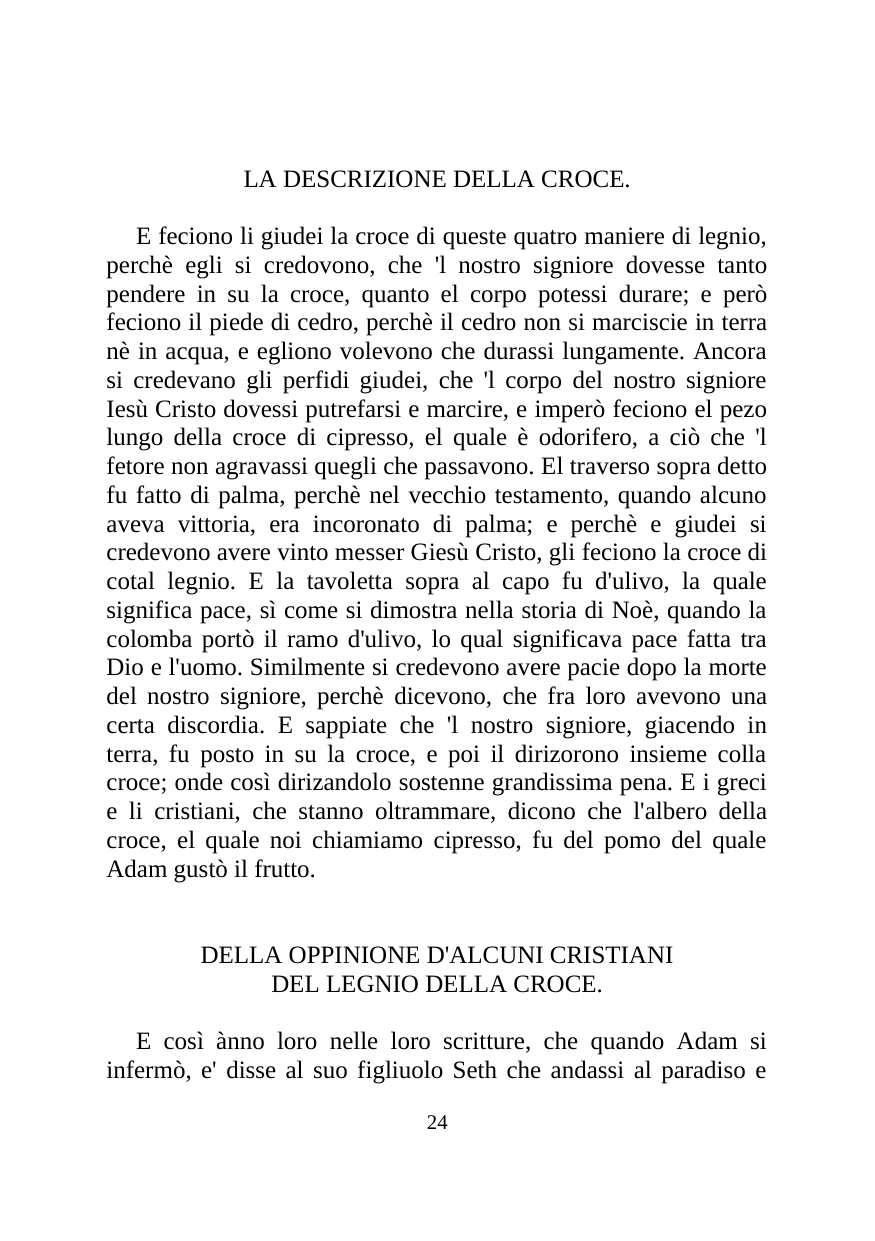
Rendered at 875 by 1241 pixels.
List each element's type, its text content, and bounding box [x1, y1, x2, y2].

text DEL LEGNIO DELLA CROCE. [106, 969, 768, 997]
text E feciono li giudei la croce di queste quatro maniere di legnio, perchè egli si credovono, che 'l nostro signiore dovesse tanto pendere in su la croce, quanto el corpo potessi durare; e però feciono il piede di cedro, perchè il cedro non si marciscie in terra nè in acqua, e egliono volevono che durassi lungamente. Ancora si credevano gli perfidi giudei, che 'l corpo del nostro signiore Iesù Cristo dovessi putrefarsi e marcire, e imperò feciono el pezo lungo della croce di cipresso, el quale è odorifero, a ciò che 'l fetore non agravassi quegli che passavono. El traverso sopra detto fu fatto di palma, perchè nel vecchio testamento, quando alcuno aveva vittoria, era incoronato di palma; e perchè e giudei si credevono avere vinto messer Giesù Cristo, gli feciono la croce di cotal legnio. E la tavoletta sopra al capo fu d'ulivo, la quale significa pace, sì come si dimostra nella storia di Noè, quando la colomba portò il ramo d'ulivo, lo qual significava pace fatta tra Dio e l'uomo. Similmente si credevono avere pacie dopo la morte del nostro signiore, perchè dicevono, che fra loro avevono una certa discordia. E sappiate che 'l nostro signiore, giacendo in terra, fu posto in su la croce, e poi il dirizorono insieme colla croce; onde così dirizandolo sostenne grandissima pena. E i greci e li cristiani, che stanno oltrammare, dicono che l'albero della croce, el quale noi chiamiamo cipresso, fu del pomo del quale Adam gustò il frutto. [106, 221, 768, 882]
text E così ànno loro nelle loro scritture, che quando Adam si infermò, e' disse al suo figliuolo Seth che andassi al paradiso e [106, 1026, 768, 1084]
text DELLA OPPINIONE D'ALCUNI CRISTIANI [106, 940, 768, 969]
text LA DESCRIZIONE DELLA CROCE. [106, 164, 768, 192]
